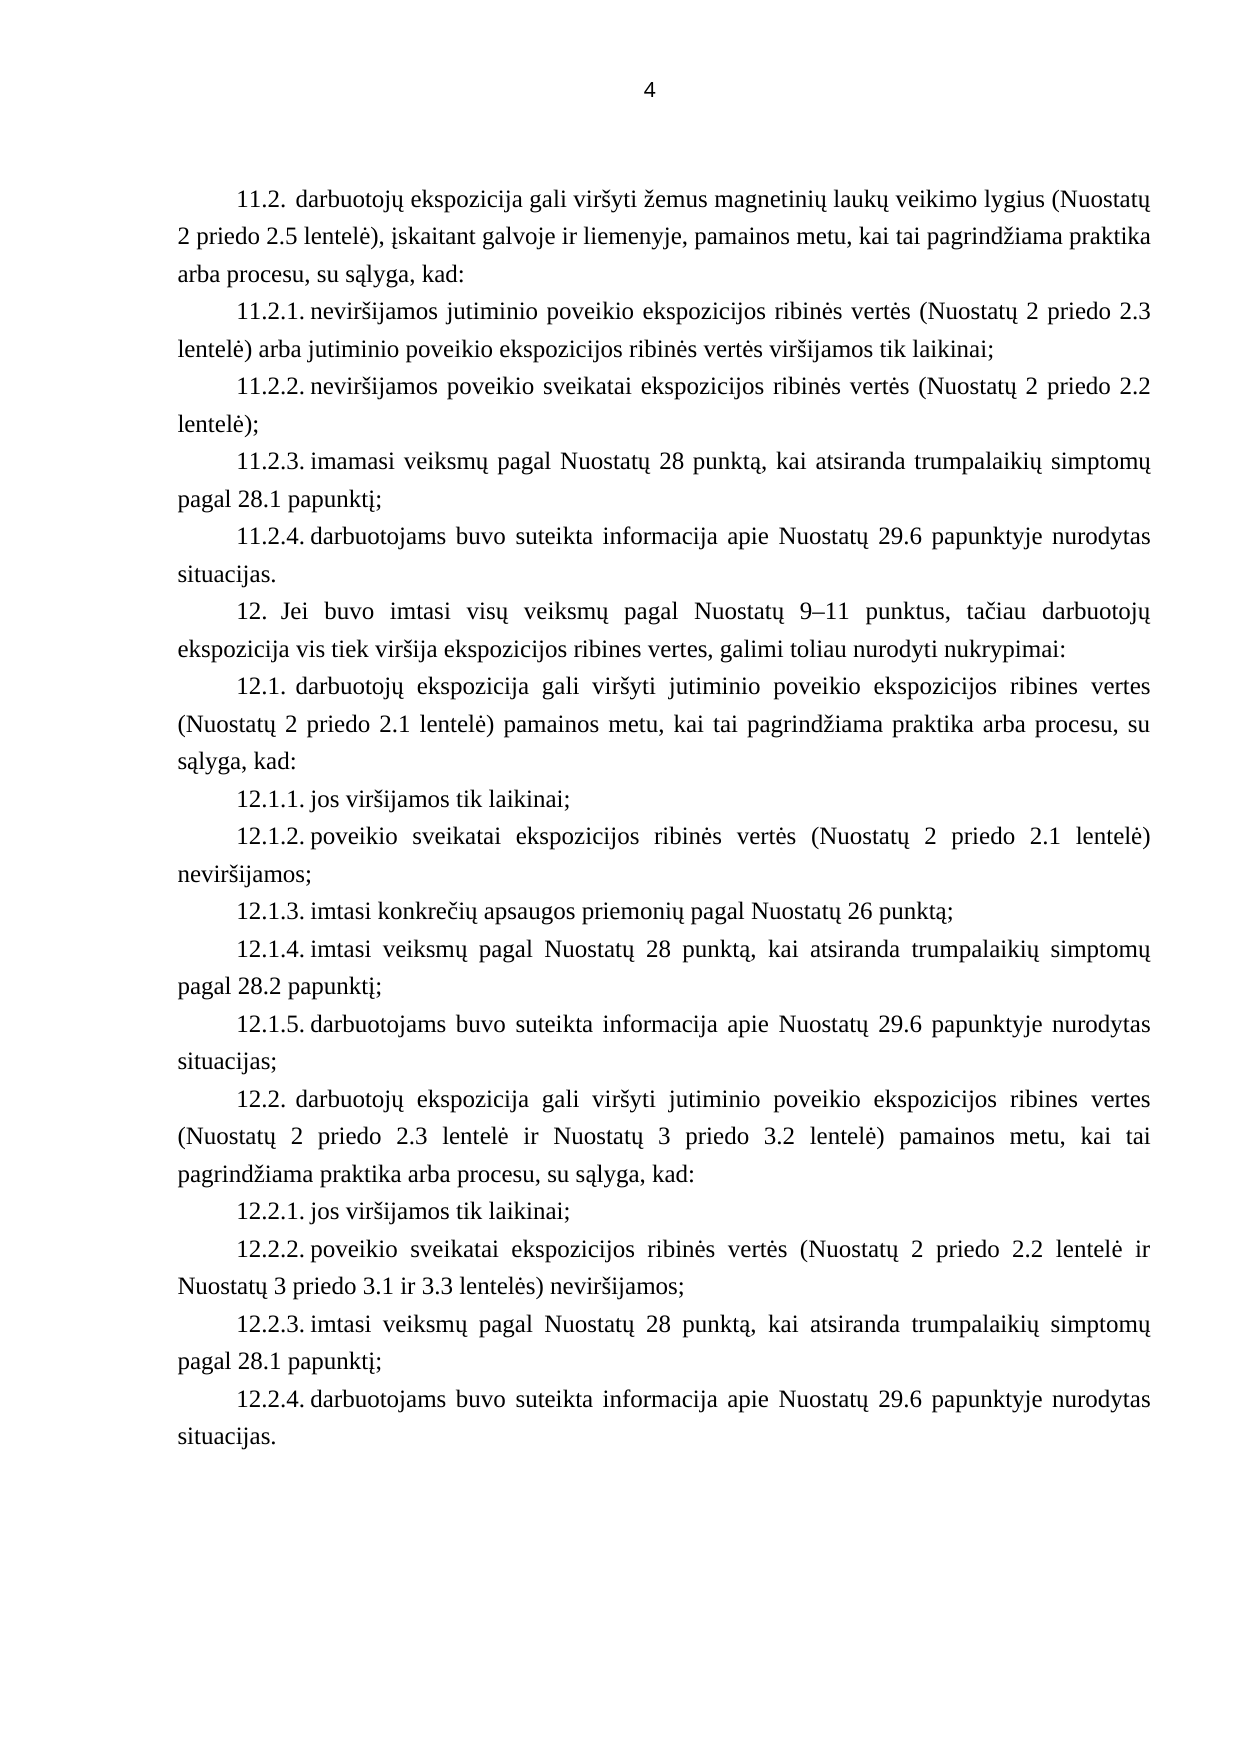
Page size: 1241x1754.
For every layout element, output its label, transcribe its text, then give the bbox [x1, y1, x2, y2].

text 12.2.3. imtasi veiksmų pagal Nuostatų 28 punktą, kai atsiranda trumpalaikių simptomų pagal 28.1 papunktį; [177, 1302, 1152, 1377]
text 12.1.5. darbuotojams buvo suteikta informacija apie Nuostatų 29.6 papunktyje nurodytas situacijas; [177, 1002, 1152, 1077]
text 11.2. darbuotojų ekspozicija gali viršyti žemus magnetinių laukų veikimo lygius (Nuostatų 2 priedo 2.5 lentelė), įskaitant galvoje ir liemenyje, pamainos metu, kai tai pagrindžiama praktika arba procesu, su sąlyga, kad: [177, 177, 1152, 290]
text 11.2.1. neviršijamos jutiminio poveikio ekspozicijos ribinės vertės (Nuostatų 2 priedo 2.3 lentelė) arba jutiminio poveikio ekspozicijos ribinės vertės viršijamos tik laikinai; [177, 290, 1152, 365]
text 12.1.1. jos viršijamos tik laikinai; [177, 777, 1152, 815]
text 12.2.2. poveikio sveikatai ekspozicijos ribinės vertės (Nuostatų 2 priedo 2.2 lentelė ir Nuostatų 3 priedo 3.1 ir 3.3 lentelės) neviršijamos; [177, 1227, 1152, 1302]
text 11.2.4. darbuotojams buvo suteikta informacija apie Nuostatų 29.6 papunktyje nurodytas situacijas. [177, 515, 1152, 590]
text 12.1.3. imtasi konkrečių apsaugos priemonių pagal Nuostatų 26 punktą; [177, 890, 1152, 927]
text 12.1.2. poveikio sveikatai ekspozicijos ribinės vertės (Nuostatų 2 priedo 2.1 lentelė) neviršijamos; [177, 815, 1152, 890]
text 12.1.4. imtasi veiksmų pagal Nuostatų 28 punktą, kai atsiranda trumpalaikių simptomų pagal 28.2 papunktį; [177, 927, 1152, 1002]
text 12.2.1. jos viršijamos tik laikinai; [177, 1190, 1152, 1227]
text 12. Jei buvo imtasi visų veiksmų pagal Nuostatų 9–11 punktus, tačiau darbuotojų ekspozicija vis tiek viršija ekspozicijos ribines vertes, galimi toliau nurodyti nukrypimai: [177, 590, 1152, 665]
text 11.2.2. neviršijamos poveikio sveikatai ekspozicijos ribinės vertės (Nuostatų 2 priedo 2.2 lentelė); [177, 365, 1152, 440]
text 12.2.4. darbuotojams buvo suteikta informacija apie Nuostatų 29.6 papunktyje nurodytas situacijas. [177, 1377, 1152, 1452]
text 12.2. darbuotojų ekspozicija gali viršyti jutiminio poveikio ekspozicijos ribines vertes (Nuostatų 2 priedo 2.3 lentelė ir Nuostatų 3 priedo 3.2 lentelė) pamainos metu, kai tai pagrindžiama praktika arba procesu, su sąlyga, kad: [177, 1077, 1152, 1190]
text 11.2.3. imamasi veiksmų pagal Nuostatų 28 punktą, kai atsiranda trumpalaikių simptomų pagal 28.1 papunktį; [177, 440, 1152, 515]
text 12.1. darbuotojų ekspozicija gali viršyti jutiminio poveikio ekspozicijos ribines vertes (Nuostatų 2 priedo 2.1 lentelė) pamainos metu, kai tai pagrindžiama praktika arba procesu, su sąlyga, kad: [177, 665, 1152, 777]
